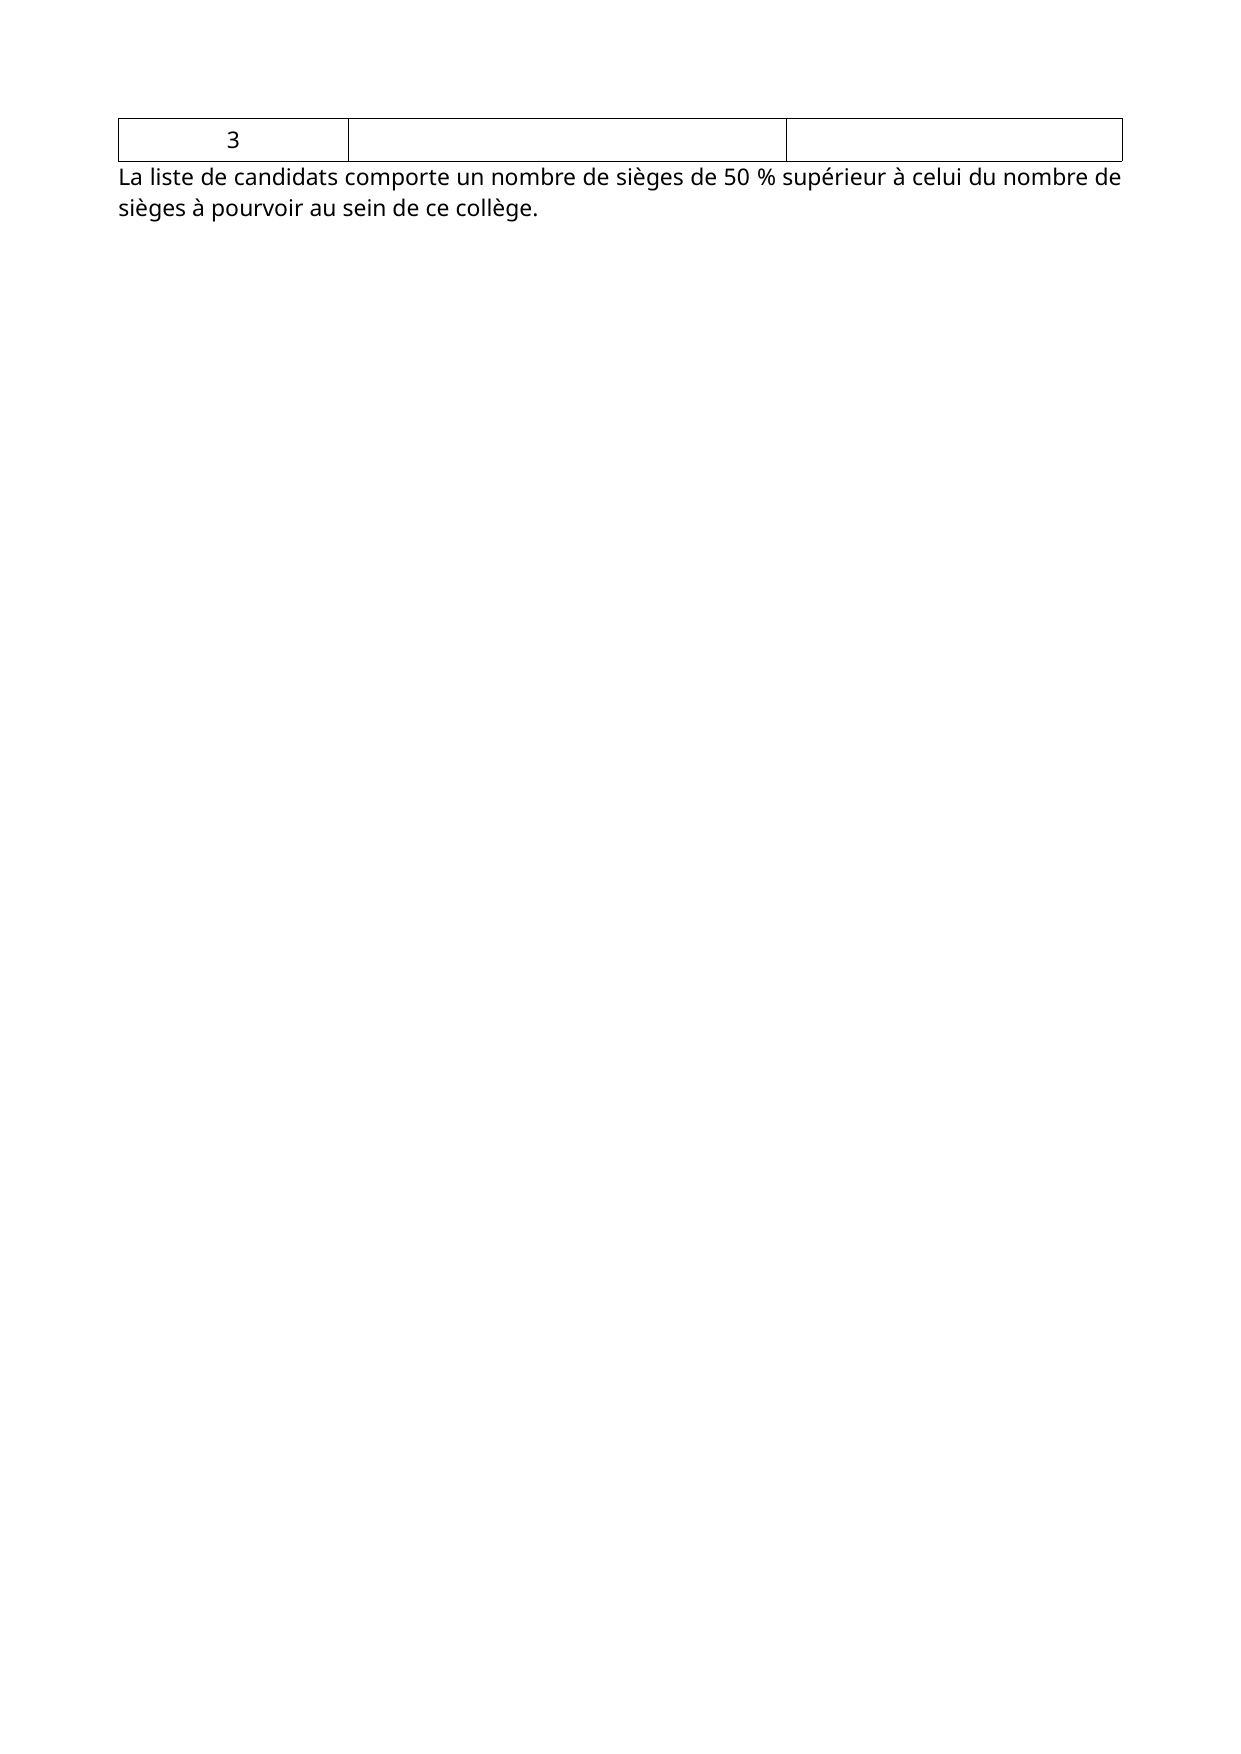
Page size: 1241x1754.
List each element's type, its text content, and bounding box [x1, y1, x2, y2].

table_cell 3 [119, 119, 348, 161]
text La liste de candidats comporte un nombre de sièges de 50 % supérieur à celui du nombre de sièges à pourvoir au sein de ce collège. [118, 162, 1122, 223]
table_cell [349, 119, 786, 161]
table_cell [787, 119, 1122, 161]
